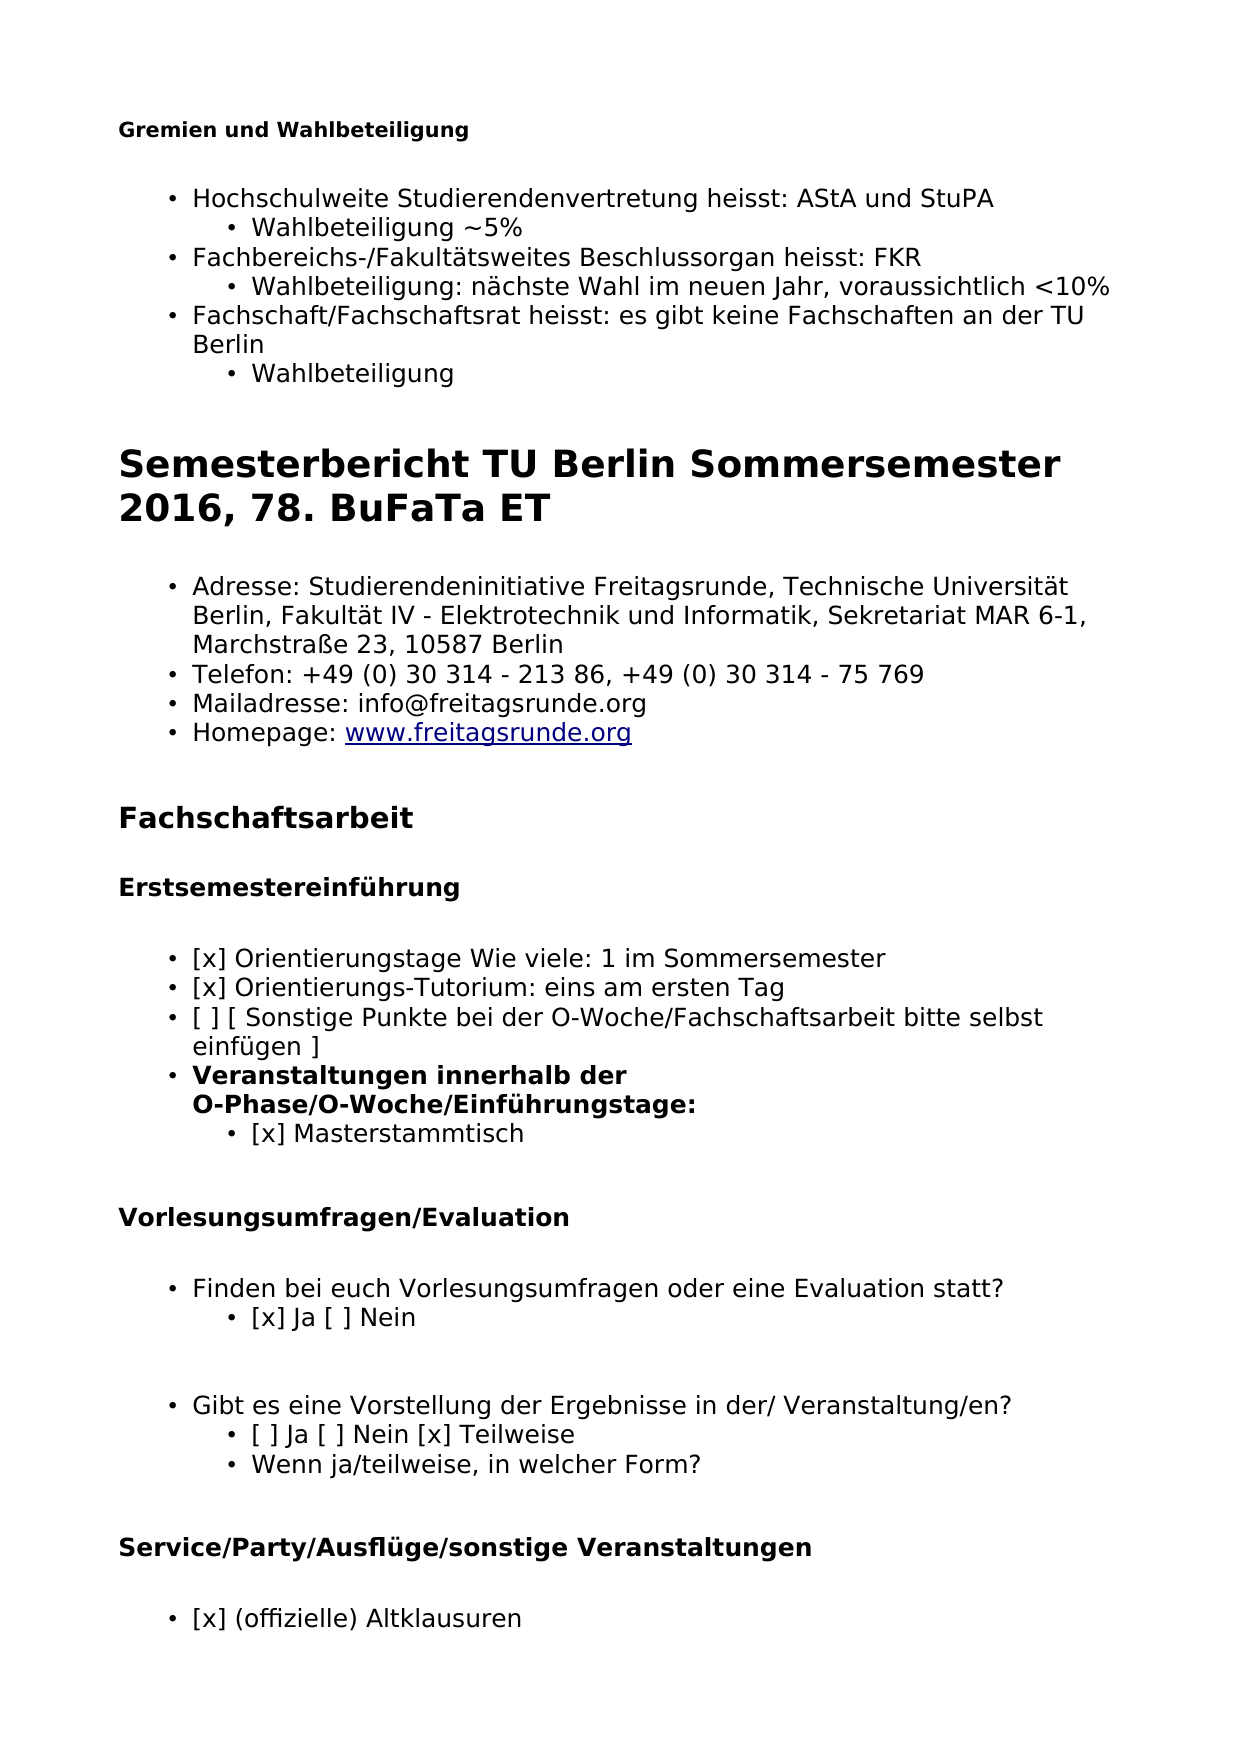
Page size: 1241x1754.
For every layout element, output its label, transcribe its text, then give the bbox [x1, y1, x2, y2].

subtitle Fachschaftsarbeit [118, 802, 1122, 836]
subtitle Gremien und Wahlbeteiligung [118, 118, 1122, 142]
list Gibt es eine Vorstellung der Ergebnisse in der/ Veranstaltung/en? [177, 1391, 1122, 1421]
list [x] Ja [ ] Nein [236, 1303, 1122, 1332]
list [ ] Ja [ ] Nein [x] Teilweise [236, 1421, 1122, 1450]
subtitle Service/Party/Ausflüge/sonstige Veranstaltungen [118, 1533, 1122, 1563]
list Telefon: +49 (0) 30 314 - 213 86, +49 (0) 30 314 - 75 769 [177, 660, 1122, 689]
list Fachschaft/Fachschaftsrat heisst: es gibt keine Fachschaften an der TU Berlin [177, 301, 1122, 359]
list [x] Masterstammtisch [236, 1119, 1122, 1148]
list Mailadresse: info@freitagsrunde.org [177, 689, 1122, 718]
list Wenn ja/teilweise, in welcher Form? [236, 1450, 1122, 1479]
list [x] Orientierungs-Tutorium: eins am ersten Tag [177, 973, 1122, 1003]
list [x] (offizielle) Altklausuren [177, 1604, 1122, 1634]
list Adresse: Studierendeninitiative Freitagsrunde, Technische Universität Berlin, Fakultät IV - Elektrotechnik und Informatik, Sekretariat MAR 6-1, Marchstraße 23, 10587 Berlin [177, 572, 1122, 660]
subtitle Vorlesungsumfragen/Evaluation [118, 1203, 1122, 1232]
list [ ] [ Sonstige Punkte bei der O-Woche/Fachschaftsarbeit bitte selbst einfügen ] [177, 1003, 1122, 1061]
list Fachbereichs-/Fakultätsweites Beschlussorgan heisst: FKR [177, 243, 1122, 272]
list Veranstaltungen innerhalb der O-Phase/O-Woche/Einführungstage: [177, 1061, 1122, 1119]
list Wahlbeteiligung [236, 359, 1122, 388]
list Finden bei euch Vorlesungsumfragen oder eine Evaluation statt? [177, 1274, 1122, 1303]
list Wahlbeteiligung: nächste Wahl im neuen Jahr, voraussichtlich <10% [236, 272, 1122, 301]
list Homepage: www.freitagsrunde.org [177, 718, 1122, 747]
list Wahlbeteiligung ~5% [236, 213, 1122, 243]
list Hochschulweite Studierendenvertretung heisst: AStA und StuPA [177, 184, 1122, 213]
subtitle Erstsemestereinführung [118, 873, 1122, 902]
subtitle Semesterbericht TU Berlin Sommersemester 2016, 78. BuFaTa ET [118, 443, 1122, 530]
list [x] Orientierungstage Wie viele: 1 im Sommersemester [177, 944, 1122, 973]
